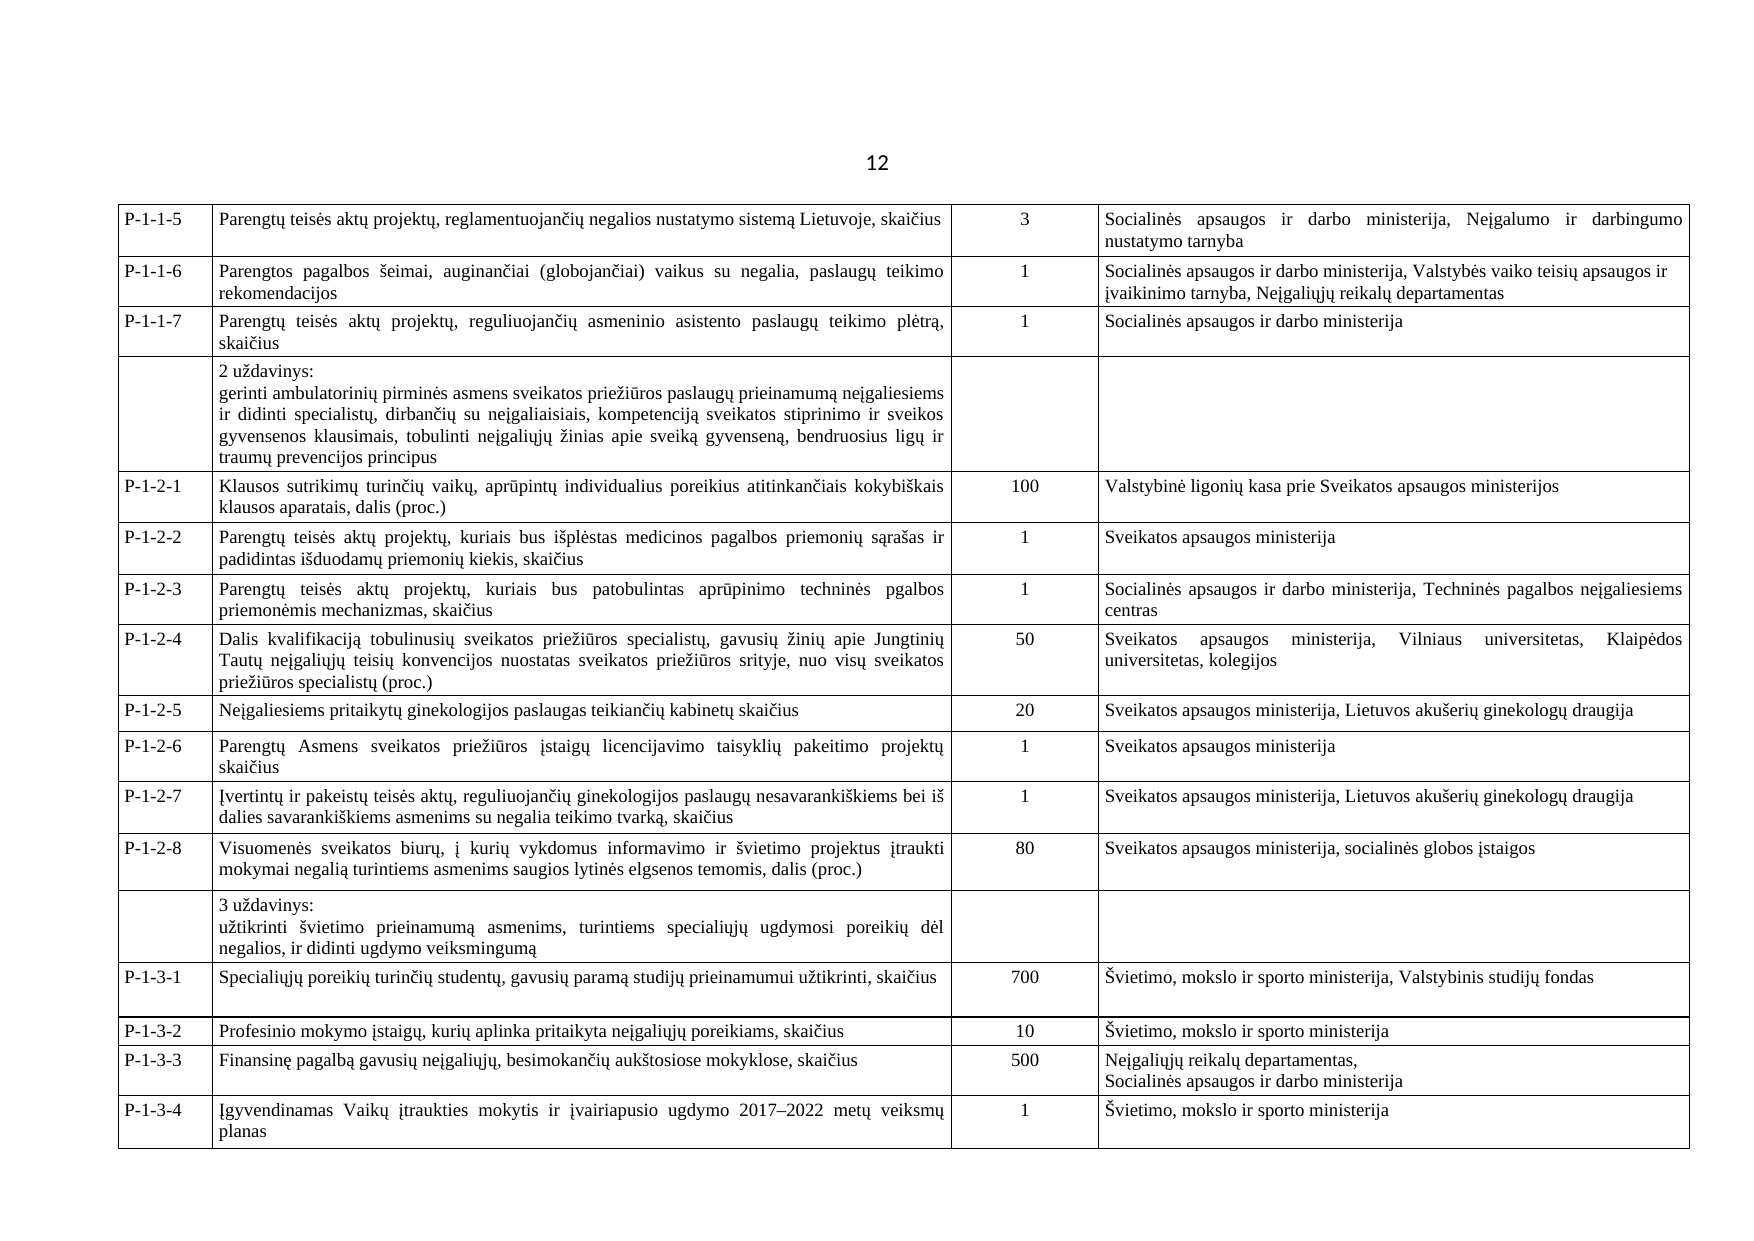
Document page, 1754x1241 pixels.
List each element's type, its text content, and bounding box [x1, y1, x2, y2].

table_cell Finansinę pagalbą gavusių neįgaliųjų, besimokančių aukštosiose mokyklose, skaičius [213, 1046, 951, 1095]
table_cell 1 [952, 1096, 1098, 1147]
table_cell [119, 357, 212, 471]
table_cell Socialinės apsaugos ir darbo ministerija, Neįgalumo ir darbingumo nustatymo tarnyba [1099, 205, 1689, 256]
table_cell 700 [952, 963, 1098, 1016]
table_cell Specialiųjų poreikių turinčių studentų, gavusių paramą studijų prieinamumui užtikrinti, skaičius [213, 963, 951, 1016]
table_cell Parengtų teisės aktų projektų, reglamentuojančių negalios nustatymo sistemą Lietuvoje, skaičius [213, 205, 951, 256]
table_cell Sveikatos apsaugos ministerija, Lietuvos akušerių ginekologų draugija [1099, 696, 1689, 731]
table_cell 1 [952, 732, 1098, 781]
table_cell P-1-2-7 [119, 782, 212, 833]
table_cell 1 [952, 307, 1098, 356]
table_cell 50 [952, 625, 1098, 695]
table_cell 1 [952, 575, 1098, 624]
table_cell [1099, 357, 1689, 471]
table_cell 1 [952, 257, 1098, 306]
table_cell P-1-2-2 [119, 523, 212, 574]
table_cell Klausos sutrikimų turinčių vaikų, aprūpintų individualius poreikius atitinkančiais kokybiškais klausos aparatais, dalis (proc.) [213, 472, 951, 522]
table_cell 3 uždavinys: užtikrinti švietimo prieinamumą asmenims, turintiems specialiųjų ugdymosi poreikių dėl negalios, ir didinti ugdymo veiksmingumą [213, 891, 951, 962]
table_cell P-1-1-6 [119, 257, 212, 306]
table_cell 1 [952, 523, 1098, 574]
table_cell 100 [952, 472, 1098, 522]
table_cell 80 [952, 834, 1098, 890]
table_cell P-1-3-2 [119, 1018, 212, 1045]
table_cell 3 [952, 205, 1098, 256]
table_cell Valstybinė ligonių kasa prie Sveikatos apsaugos ministerijos [1099, 472, 1689, 522]
table_cell [1099, 891, 1689, 962]
table_cell Parengtų teisės aktų projektų, reguliuojančių asmeninio asistento paslaugų teikimo plėtrą, skaičius [213, 307, 951, 356]
table_cell P-1-2-1 [119, 472, 212, 522]
table_cell Įgyvendinamas Vaikų įtraukties mokytis ir įvairiapusio ugdymo 2017–2022 metų veiksmų planas [213, 1096, 951, 1147]
table_cell Socialinės apsaugos ir darbo ministerija [1099, 307, 1689, 356]
table_cell Sveikatos apsaugos ministerija, Lietuvos akušerių ginekologų draugija [1099, 782, 1689, 833]
table_cell Parengtos pagalbos šeimai, auginančiai (globojančiai) vaikus su negalia, paslaugų teikimo rekomendacijos [213, 257, 951, 306]
table_cell P-1-2-3 [119, 575, 212, 624]
table_cell 20 [952, 696, 1098, 731]
table_cell Įvertintų ir pakeistų teisės aktų, reguliuojančių ginekologijos paslaugų nesavarankiškiems bei iš dalies savarankiškiems asmenims su negalia teikimo tvarką, skaičius [213, 782, 951, 833]
table_cell Parengtų teisės aktų projektų, kuriais bus išplėstas medicinos pagalbos priemonių sąrašas ir padidintas išduodamų priemonių kiekis, skaičius [213, 523, 951, 574]
table_cell P-1-2-8 [119, 834, 212, 890]
table_cell 1 [952, 782, 1098, 833]
table_cell P-1-3-3 [119, 1046, 212, 1095]
table_cell 500 [952, 1046, 1098, 1095]
table_cell P-1-2-5 [119, 696, 212, 731]
table_cell Dalis kvalifikaciją tobulinusių sveikatos priežiūros specialistų, gavusių žinių apie Jungtinių Tautų neįgaliųjų teisių konvencijos nuostatas sveikatos priežiūros srityje, nuo visų sveikatos priežiūros specialistų (proc.) [213, 625, 951, 695]
table_cell 10 [952, 1018, 1098, 1045]
table_cell Socialinės apsaugos ir darbo ministerija, Valstybės vaiko teisių apsaugos ir įvaikinimo tarnyba, Neįgaliųjų reikalų departamentas [1099, 257, 1689, 306]
table_cell [952, 891, 1098, 962]
table_cell Sveikatos apsaugos ministerija [1099, 732, 1689, 781]
table_cell P-1-3-4 [119, 1096, 212, 1147]
table_cell [952, 357, 1098, 471]
table_cell Sveikatos apsaugos ministerija, socialinės globos įstaigos [1099, 834, 1689, 890]
table_cell P-1-2-4 [119, 625, 212, 695]
table_cell Profesinio mokymo įstaigų, kurių aplinka pritaikyta neįgaliųjų poreikiams, skaičius [213, 1018, 951, 1045]
table_cell Švietimo, mokslo ir sporto ministerija [1099, 1096, 1689, 1147]
table_cell P-1-2-6 [119, 732, 212, 781]
table_cell Švietimo, mokslo ir sporto ministerija [1099, 1018, 1689, 1045]
table_cell Parengtų teisės aktų projektų, kuriais bus patobulintas aprūpinimo techninės pgalbos priemonėmis mechanizmas, skaičius [213, 575, 951, 624]
table_cell Neįgaliųjų reikalų departamentas, Socialinės apsaugos ir darbo ministerija [1099, 1046, 1689, 1095]
table_cell Visuomenės sveikatos biurų, į kurių vykdomus informavimo ir švietimo projektus įtraukti mokymai negalią turintiems asmenims saugios lytinės elgsenos temomis, dalis (proc.) [213, 834, 951, 890]
table_cell Sveikatos apsaugos ministerija, Vilniaus universitetas, Klaipėdos universitetas, kolegijos [1099, 625, 1689, 695]
table_cell P-1-1-7 [119, 307, 212, 356]
table_cell Neįgaliesiems pritaikytų ginekologijos paslaugas teikiančių kabinetų skaičius [213, 696, 951, 731]
table_cell P-1-1-5 [119, 205, 212, 256]
table_cell Parengtų Asmens sveikatos priežiūros įstaigų licencijavimo taisyklių pakeitimo projektų skaičius [213, 732, 951, 781]
table_cell Socialinės apsaugos ir darbo ministerija, Techninės pagalbos neįgaliesiems centras [1099, 575, 1689, 624]
table_cell Švietimo, mokslo ir sporto ministerija, Valstybinis studijų fondas [1099, 963, 1689, 1016]
table_cell P-1-3-1 [119, 963, 212, 1016]
table_cell Sveikatos apsaugos ministerija [1099, 523, 1689, 574]
table_cell 2 uždavinys: gerinti ambulatorinių pirminės asmens sveikatos priežiūros paslaugų prieinamumą neįgaliesiems ir didinti specialistų, dirbančių su neįgaliaisiais, kompetenciją sveikatos stiprinimo ir sveikos gyvensenos klausimais, tobulinti neįgaliųjų žinias apie sveiką gyvenseną, bendruosius ligų ir traumų prevencijos principus [213, 357, 951, 471]
table_cell [119, 891, 212, 962]
